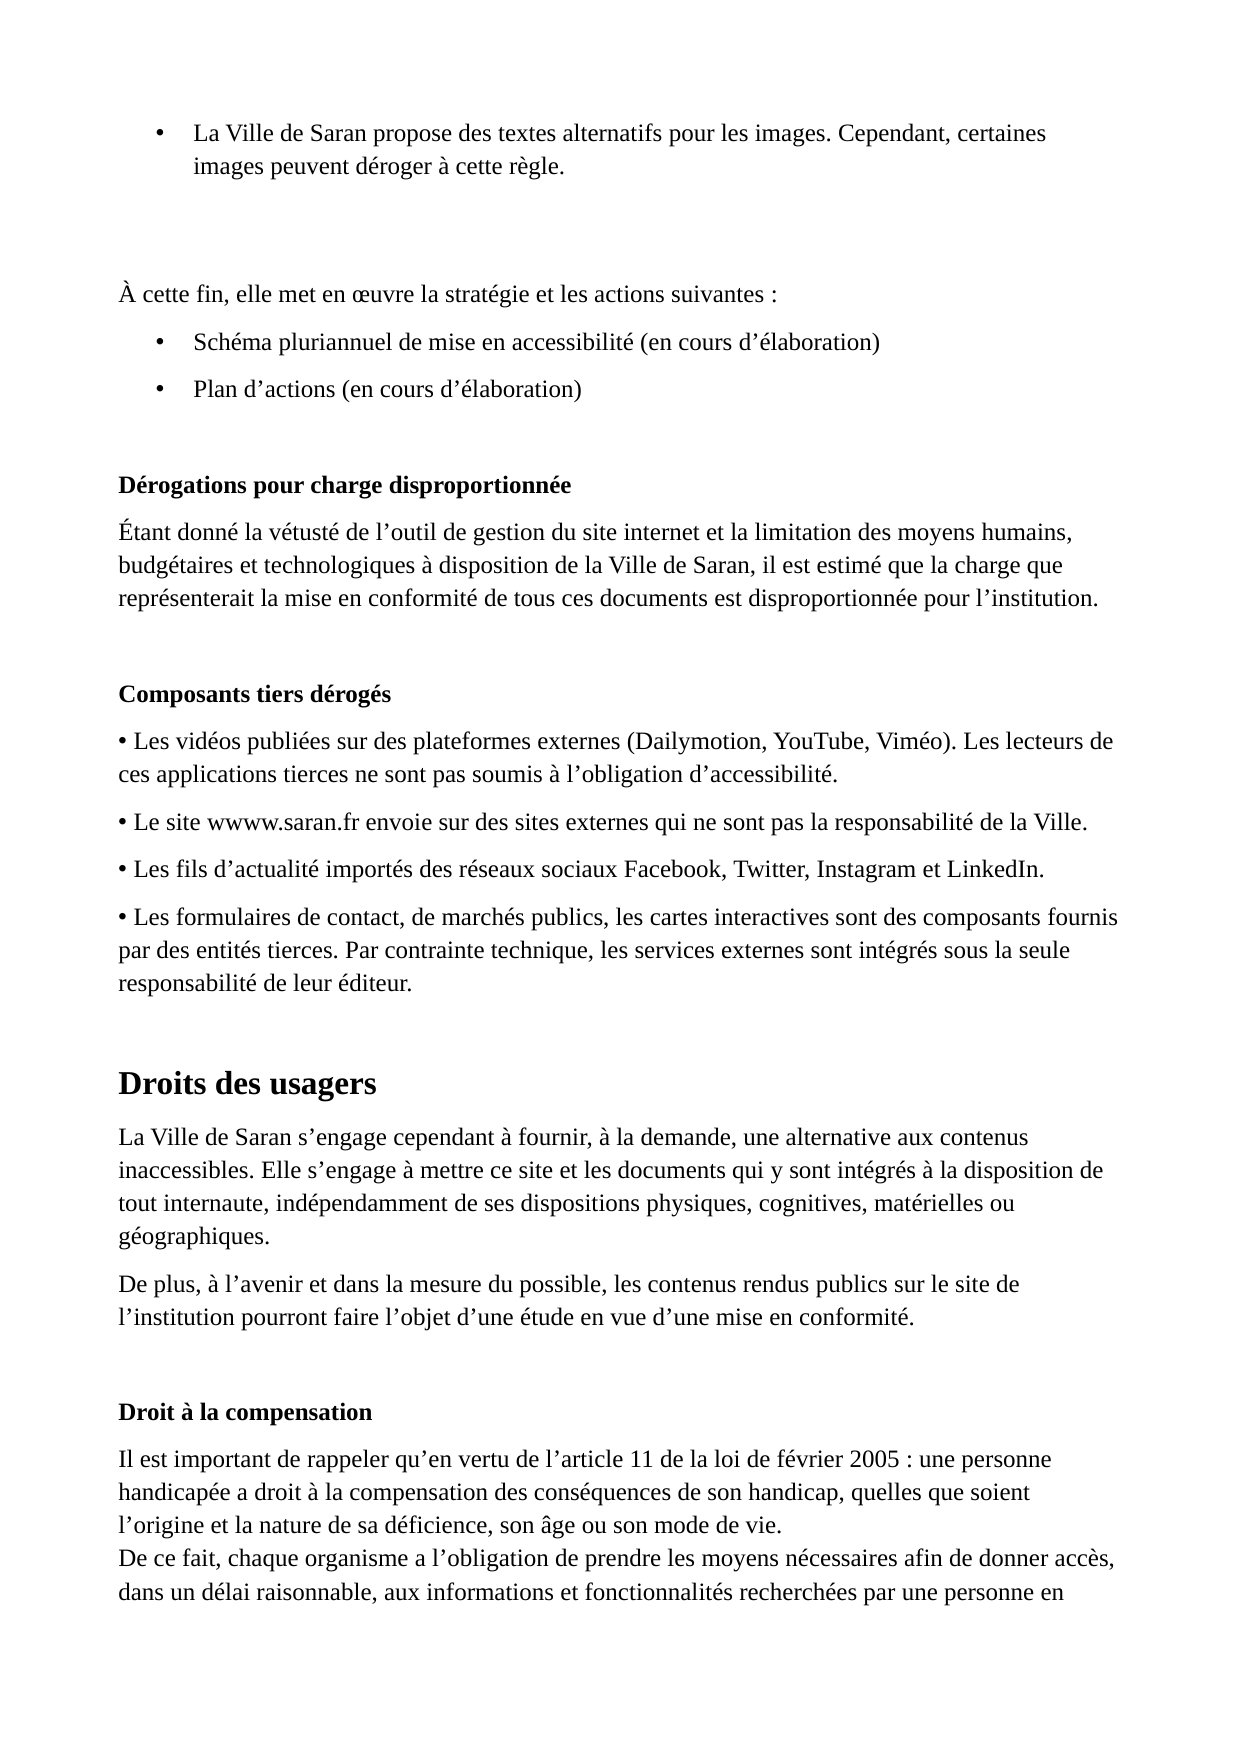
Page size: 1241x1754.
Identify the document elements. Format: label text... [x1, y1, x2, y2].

list La Ville de Saran propose des textes alternatifs pour les images. Cependant, certaines images peuvent déroger à cette règle. [156, 118, 1122, 213]
text À cette fin, elle met en œuvre la stratégie et les actions suivantes : [118, 279, 1122, 308]
text Droit à la compensation [118, 1397, 1122, 1426]
list Les vidéos publiées sur des plateformes externes (Dailymotion, YouTube, Viméo). Les lecteurs de ces applications tierces ne sont pas soumis à l’obligation d’accessibilité. [118, 726, 1122, 788]
text Droits des usagers [118, 1063, 1122, 1102]
text La Ville de Saran s’engage cependant à fournir, à la demande, une alternative aux contenus inaccessibles. Elle s’engage à mettre ce site et les documents qui y sont intégrés à la disposition de tout internaute, indépendamment de ses dispositions physiques, cognitives, matérielles ou géographiques. [118, 1122, 1122, 1250]
list Plan d’actions (en cours d’élaboration) [156, 374, 1122, 403]
list Les formulaires de contact, de marchés publics, les cartes interactives sont des composants fournis par des entités tierces. Par contrainte technique, les services externes sont intégrés sous la seule responsabilité de leur éditeur. [118, 902, 1122, 997]
text Dérogations pour charge disproportionnée [118, 470, 1122, 498]
text Il est important de rappeler qu’en vertu de l’article 11 de la loi de février 2005 : une personne handicapée a droit à la compensation des conséquences de son handicap, quelles que soient l’origine et la nature de sa déficience, son âge ou son mode de vie. De ce fait, chaque organisme a l’obligation de prendre les moyens nécessaires afin de donner accès, dans un délai raisonnable, aux informations et fonctionnalités recherchées par une personne en [118, 1444, 1122, 1605]
text Étant donné la vétusté de l’outil de gestion du site internet et la limitation des moyens humains, budgétaires et technologiques à disposition de la Ville de Saran, il est estimé que la charge que représenterait la mise en conformité de tous ces documents est disproportionnée pour l’institution. [118, 517, 1122, 612]
text De plus, à l’avenir et dans la mesure du possible, les contenus rendus publics sur le site de l’institution pourront faire l’objet d’une étude en vue d’une mise en conformité. [118, 1269, 1122, 1330]
list Les fils d’actualité importés des réseaux sociaux Facebook, Twitter, Instagram et LinkedIn. [118, 854, 1122, 883]
text Composants tiers dérogés [118, 679, 1122, 707]
list Le site wwww.saran.fr envoie sur des sites externes qui ne sont pas la responsabilité de la Ville. [118, 807, 1122, 836]
list Schéma pluriannuel de mise en accessibilité (en cours d’élaboration) [156, 327, 1122, 356]
